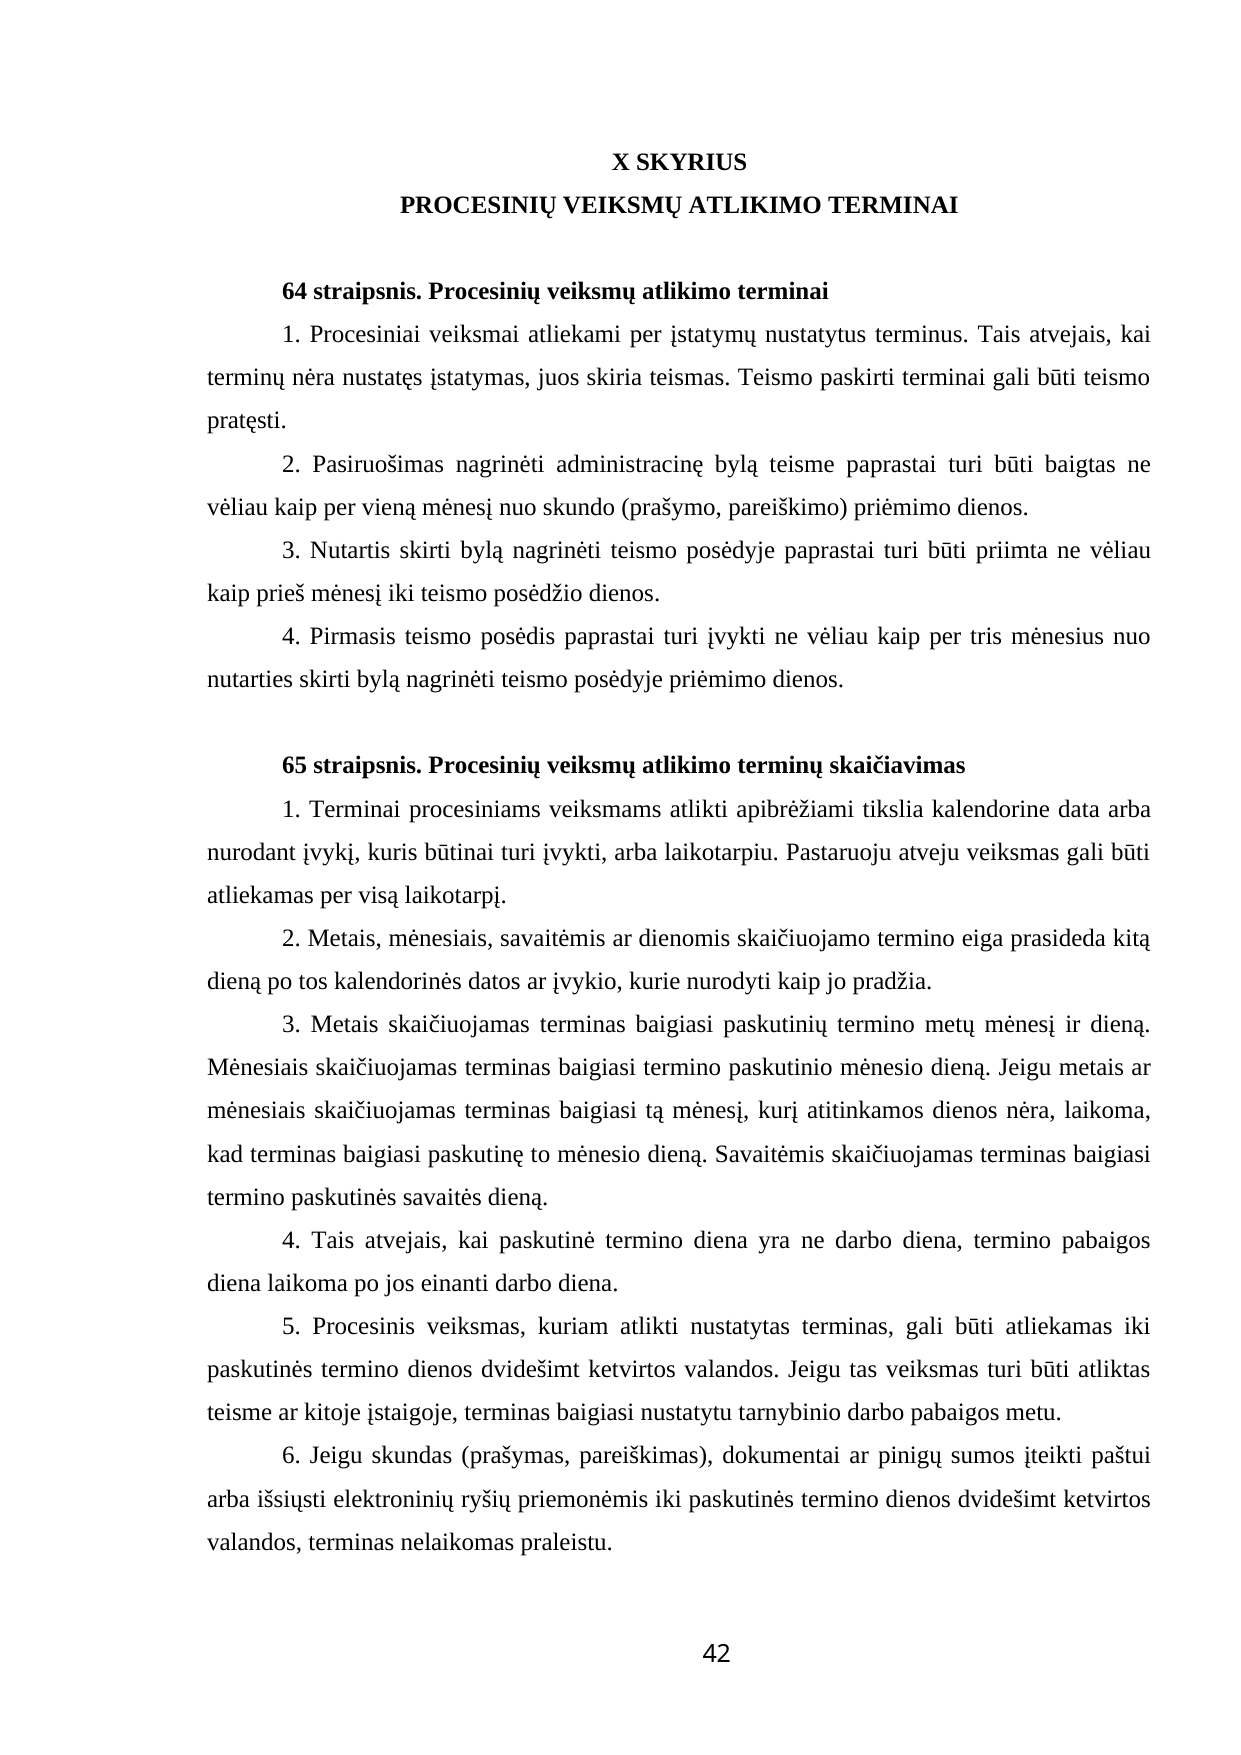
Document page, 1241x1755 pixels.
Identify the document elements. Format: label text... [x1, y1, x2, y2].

text 3. Metais skaičiuojamas terminas baigiasi paskutinių termino metų mėnesį ir dieną. Mėnesiais skaičiuojamas terminas baigiasi termino paskutinio mėnesio dieną. Jeigu metais ar mėnesiais skaičiuojamas terminas baigiasi tą mėnesį, kurį atitinkamos dienos nėra, laikoma, kad terminas baigiasi paskutinę to mėnesio dieną. Savaitėmis skaičiuojamas terminas baigiasi termino paskutinės savaitės dieną. [207, 1009, 1152, 1211]
text 6. Jeigu skundas (prašymas, pareiškimas), dokumentai ar pinigų sumos įteikti paštui arba išsiųsti elektroninių ryšių priemonėmis iki paskutinės termino dienos dvidešimt ketvirtos valandos, terminas nelaikomas praleistu. [207, 1441, 1152, 1556]
text 64 straipsnis. Procesinių veiksmų atlikimo terminai [207, 276, 1152, 305]
text 1. Terminai procesiniams veiksmams atlikti apibrėžiami tikslia kalendorine data arba nurodant įvykį, kuris būtinai turi įvykti, arba laikotarpiu. Pastaruoju atveju veiksmas gali būti atliekamas per visą laikotarpį. [207, 794, 1152, 909]
text 2. Metais, mėnesiais, savaitėmis ar dienomis skaičiuojamo termino eiga prasideda kitą dieną po tos kalendorinės datos ar įvykio, kurie nurodyti kaip jo pradžia. [207, 923, 1152, 995]
text 4. Tais atvejais, kai paskutinė termino diena yra ne darbo diena, termino pabaigos diena laikoma po jos einanti darbo diena. [207, 1225, 1152, 1297]
text 5. Procesinis veiksmas, kuriam atlikti nustatytas terminas, gali būti atliekamas iki paskutinės termino dienos dvidešimt ketvirtos valandos. Jeigu tas veiksmas turi būti atliktas teisme ar kitoje įstaigoje, terminas baigiasi nustatytu tarnybinio darbo pabaigos metu. [207, 1311, 1152, 1426]
text 2. Pasiruošimas nagrinėti administracinę bylą teisme paprastai turi būti baigtas ne vėliau kaip per vieną mėnesį nuo skundo (prašymo, pareiškimo) priėmimo dienos. [207, 449, 1152, 521]
text X SKYRIUS [207, 147, 1152, 176]
text 65 straipsnis. Procesinių veiksmų atlikimo terminų skaičiavimas [207, 751, 1152, 779]
text 3. Nutartis skirti bylą nagrinėti teismo posėdyje paprastai turi būti priimta ne vėliau kaip prieš mėnesį iki teismo posėdžio dienos. [207, 535, 1152, 607]
text 1. Procesiniai veiksmai atliekami per įstatymų nustatytus terminus. Tais atvejais, kai terminų nėra nustatęs įstatymas, juos skiria teismas. Teismo paskirti terminai gali būti teismo pratęsti. [207, 319, 1152, 434]
text 4. Pirmasis teismo posėdis paprastai turi įvykti ne vėliau kaip per tris mėnesius nuo nutarties skirti bylą nagrinėti teismo posėdyje priėmimo dienos. [207, 621, 1152, 693]
text PROCESINIŲ VEIKSMŲ ATLIKIMO TERMINAI [207, 190, 1152, 219]
